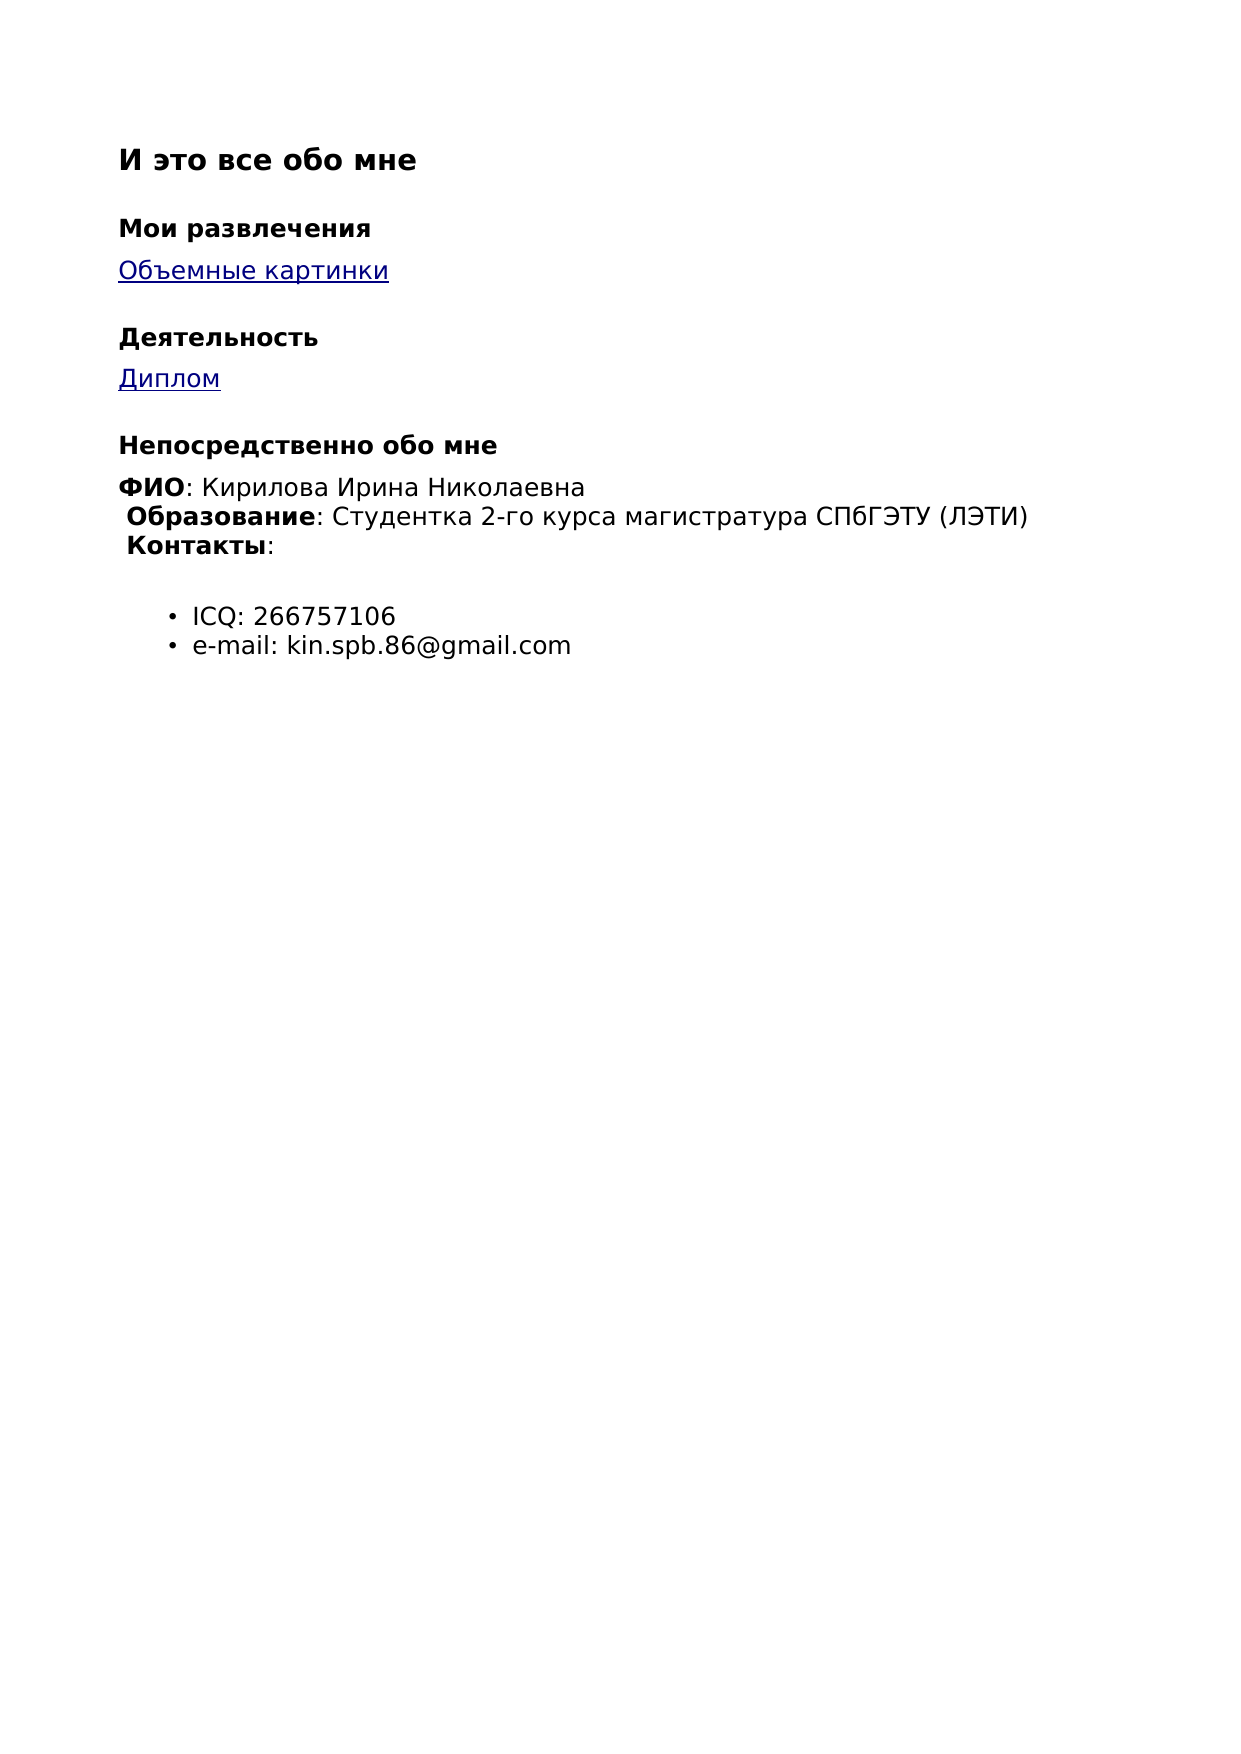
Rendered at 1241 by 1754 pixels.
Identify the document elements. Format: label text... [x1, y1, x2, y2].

list e-mail: kin.spb.86@gmail.com [177, 632, 1122, 661]
text Объемные картинки [118, 256, 1122, 285]
text ФИО: Кирилова Ирина Николаевна Образование: Студентка 2-го курса магистратура СПбГЭТУ (ЛЭТИ) Контакты: [118, 473, 1122, 560]
subtitle Непосредственно обо мне [118, 431, 1122, 460]
subtitle И это все обо мне [118, 143, 1122, 177]
subtitle Мои развлечения [118, 214, 1122, 244]
text Диплом [118, 364, 1122, 394]
list ICQ: 266757106 [177, 602, 1122, 632]
subtitle Деятельность [118, 323, 1122, 352]
